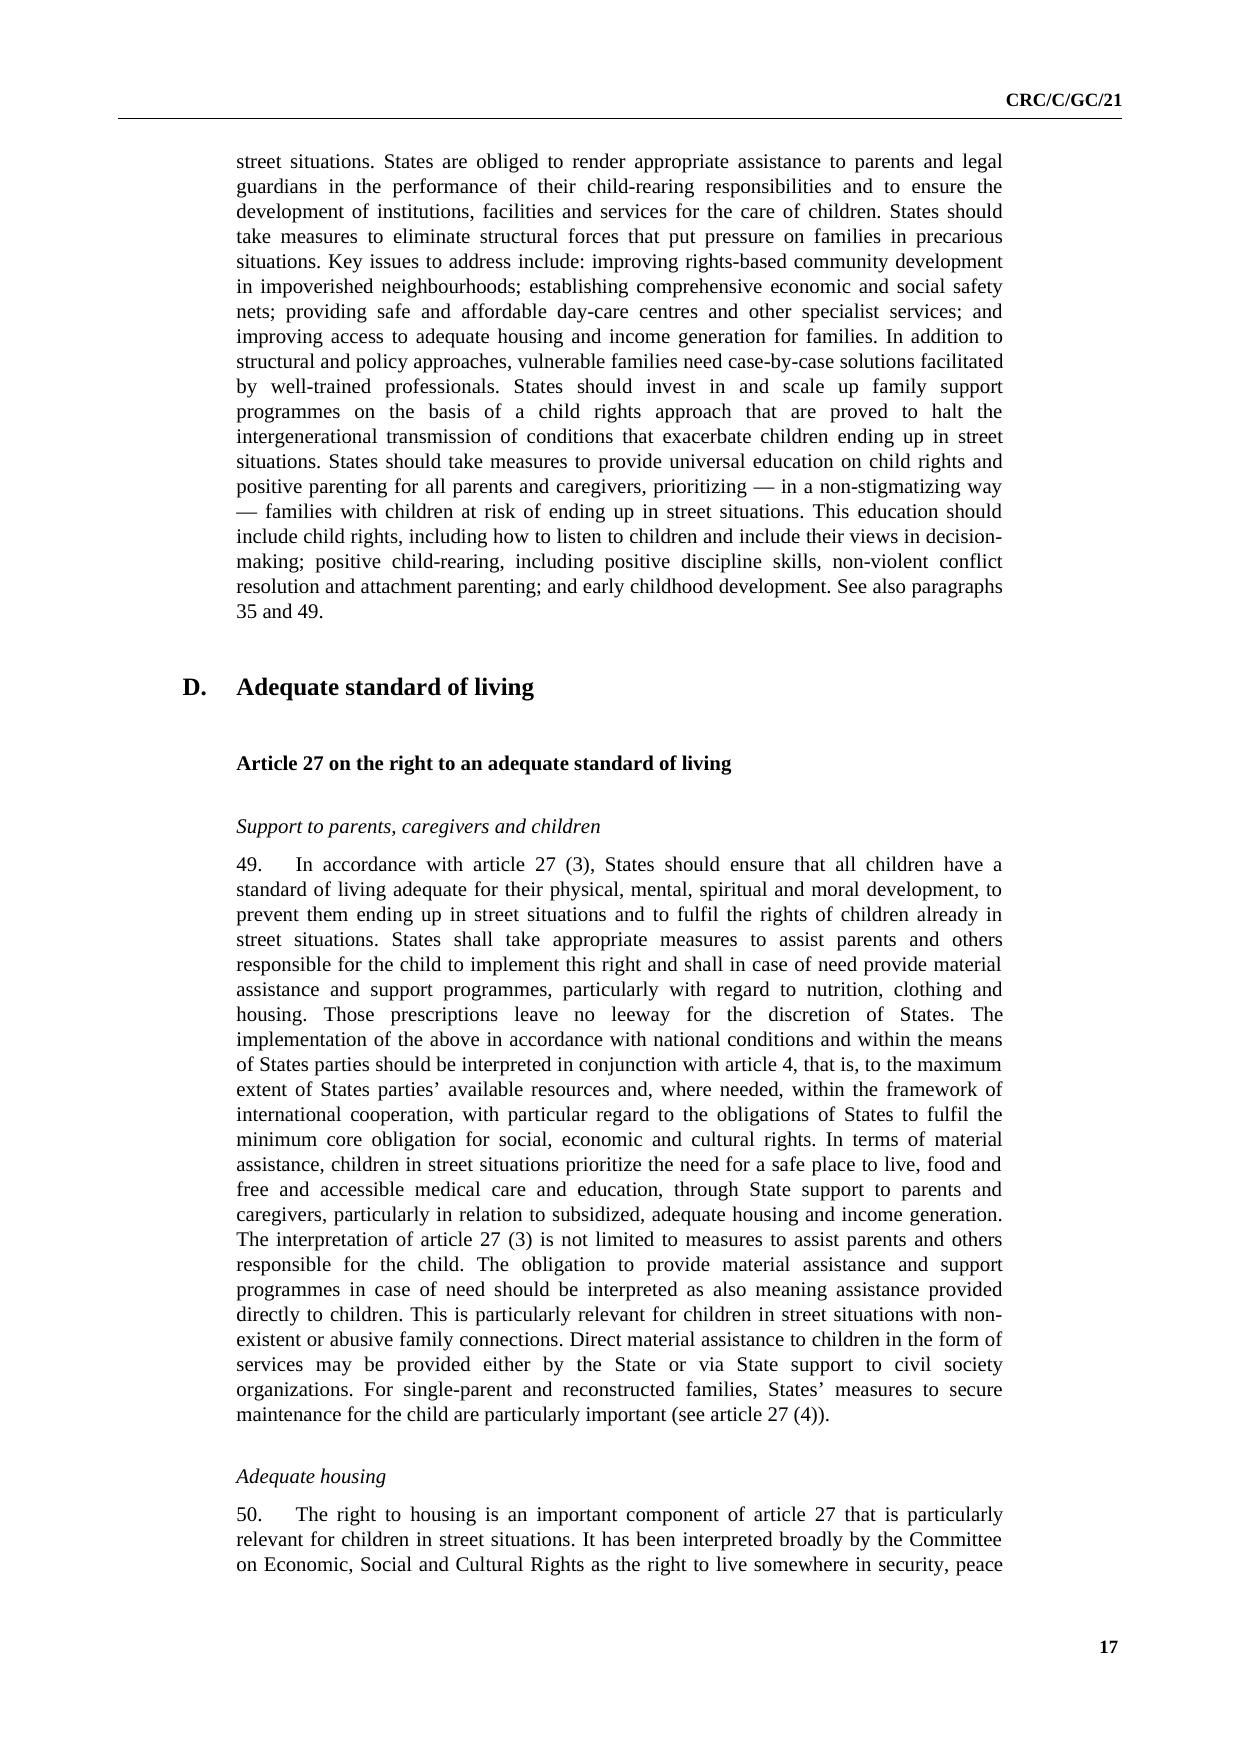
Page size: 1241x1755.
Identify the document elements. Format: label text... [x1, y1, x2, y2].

text Article 27 on the right to an adequate standard of living [118, 751, 1004, 776]
text street situations. States are obliged to render appropriate assistance to parents and legal guardians in the performance of their child-rearing responsibilities and to ensure the development of institutions, facilities and services for the care of children. States should take measures to eliminate structural forces that put pressure on families in precarious situations. Key issues to address include: improving rights-based community development in impoverished neighbourhoods; establishing comprehensive economic and social safety nets; providing safe and affordable day-care centres and other specialist services; and improving access to adequate housing and income generation for families. In addition to structural and policy approaches, vulnerable families need case-by-case solutions facilitated by well-trained professionals. States should invest in and scale up family support programmes on the basis of a child rights approach that are proved to halt the intergenerational transmission of conditions that exacerbate children ending up in street situations. States should take measures to provide universal education on child rights and positive parenting for all parents and caregivers, prioritizing — in a non-stigmatizing way — families with children at risk of ending up in street situations. This education should include child rights, including how to listen to children and include their views in decision-making; positive child-rearing, including positive discipline skills, non-violent conflict resolution and attachment parenting; and early childhood development. See also paragraphs 35 and 49. [236, 148, 1004, 623]
text Adequate housing [118, 1463, 1004, 1488]
text 49. In accordance with article 27 (3), States should ensure that all children have a standard of living adequate for their physical, mental, spiritual and moral development, to prevent them ending up in street situations and to fulfil the rights of children already in street situations. States shall take appropriate measures to assist parents and others responsible for the child to implement this right and shall in case of need provide material assistance and support programmes, particularly with regard to nutrition, clothing and housing. Those prescriptions leave no leeway for the discretion of States. The implementation of the above in accordance with national conditions and within the means of States parties should be interpreted in conjunction with article 4, that is, to the maximum extent of States parties’ available resources and, where needed, within the framework of international cooperation, with particular regard to the obligations of States to fulfil the minimum core obligation for social, economic and cultural rights. In terms of material assistance, children in street situations prioritize the need for a safe place to live, food and free and accessible medical care and education, through State support to parents and caregivers, particularly in relation to subsidized, adequate housing and income generation. The interpretation of article 27 (3) is not limited to measures to assist parents and others responsible for the child. The obligation to provide material assistance and support programmes in case of need should be interpreted as also meaning assistance provided directly to children. This is particularly relevant for children in street situations with non-existent or abusive family connections. Direct material assistance to children in the form of services may be provided either by the State or via State support to civil society organizations. For single-parent and reconstructed families, States’ measures to secure maintenance for the child are particularly important (see article 27 (4)). [236, 851, 1004, 1426]
text D. Adequate standard of living [118, 673, 1004, 701]
text Support to parents, caregivers and children [118, 813, 1004, 838]
text 50. The right to housing is an important component of article 27 that is particularly relevant for children in street situations. It has been interpreted broadly by the Committee on Economic, Social and Cultural Rights as the right to live somewhere in security, peace and dignity, which clarifies that the concept of “adequacy” in relation to housing requires attention to: legal security of tenure; availability of services, materials, facilities and infrastructure; affordability; habitability; accessibility; location; and cultural adequacy. Children are among those who suffer disproportionately from the practice of forced eviction. Forced evictions, including through demolition of informal or illegal housing, can make life more precarious for children, forcing them to sleep on the streets and exposing them to further rights violations. A predominant theme of consultations with children in street situations is the inadequacy and inappropriateness of some State-run “shelters”, and their high levels of violence and insecurity, such that children prefer to be on the streets. [236, 1501, 1004, 1576]
